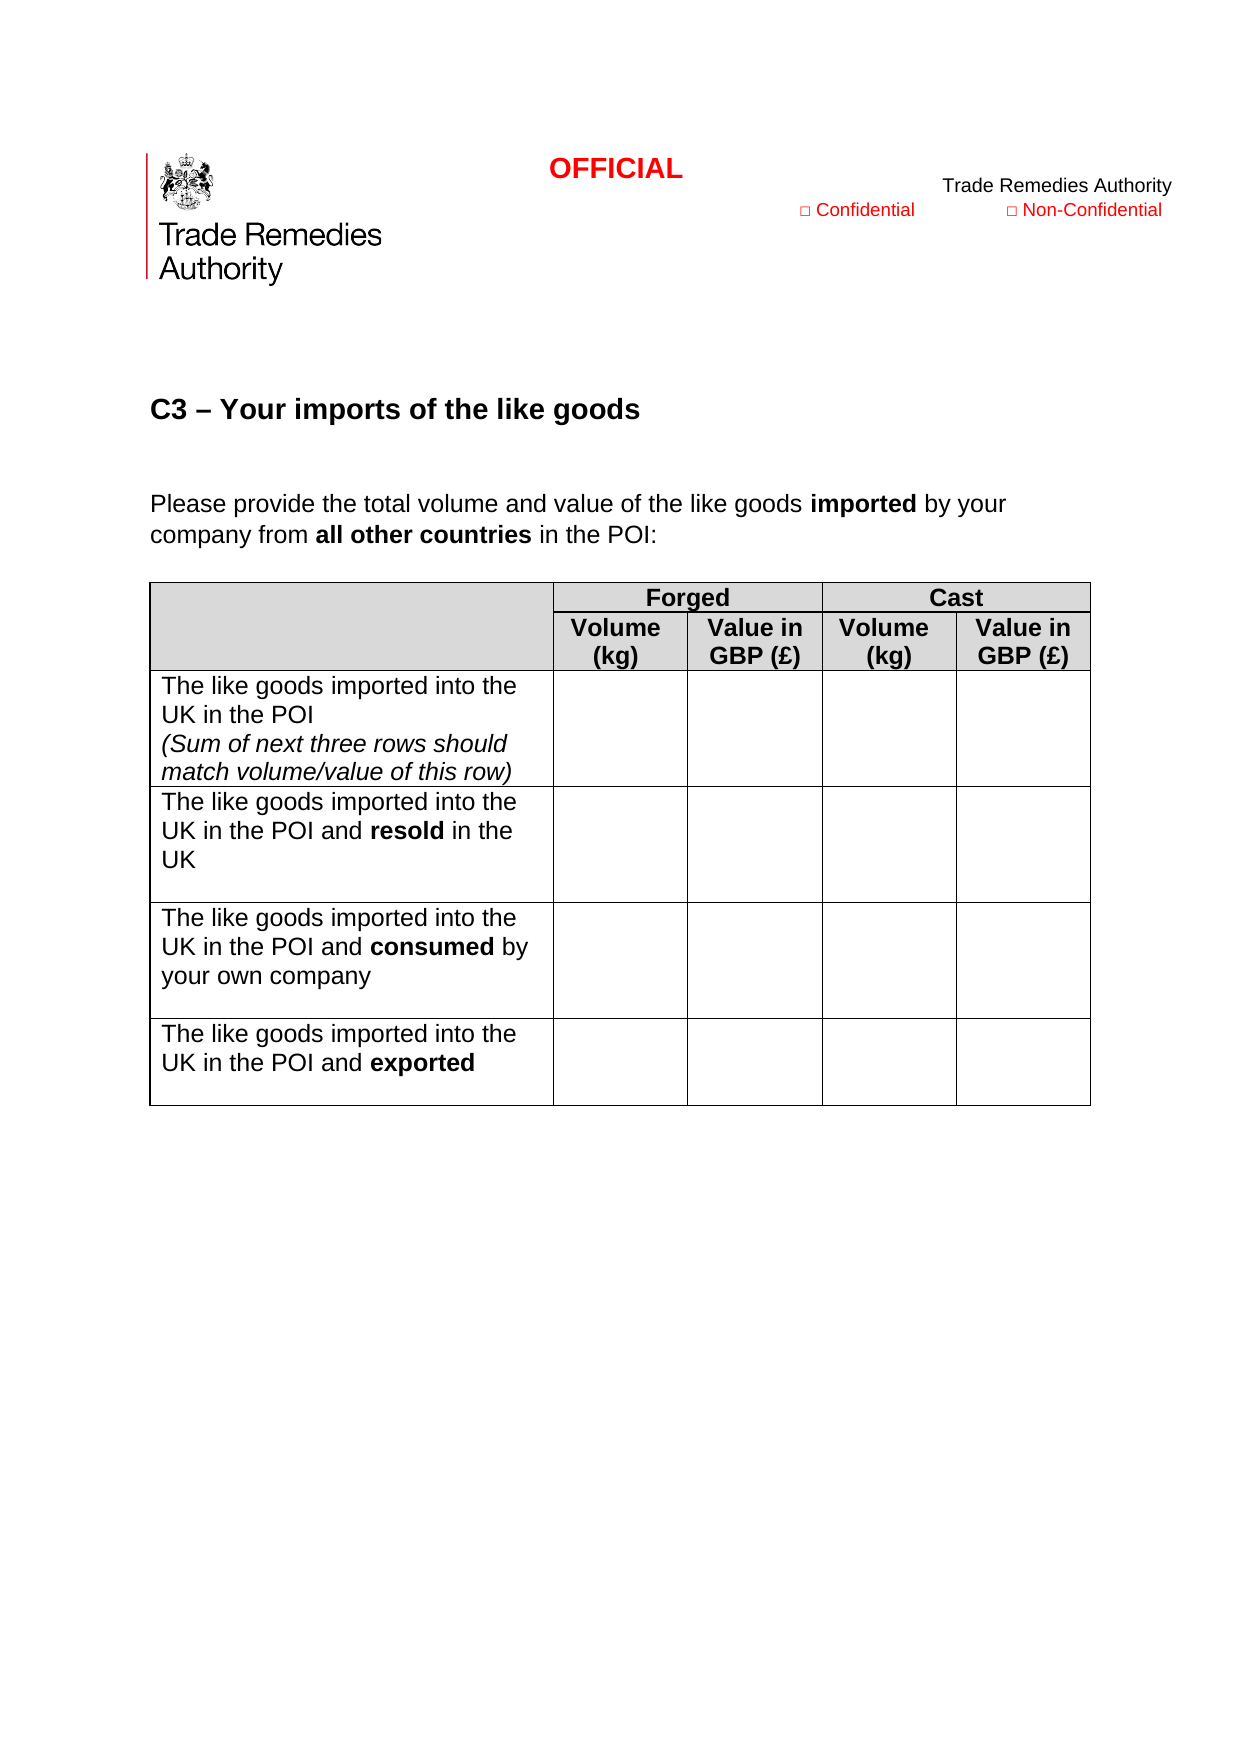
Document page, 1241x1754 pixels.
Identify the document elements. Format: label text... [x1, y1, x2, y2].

table_cell [957, 671, 1090, 786]
table_cell The like goods imported into the UK in the POI and resold in the UK [151, 787, 553, 902]
table_cell [688, 671, 822, 786]
table_cell [688, 903, 822, 1018]
table_cell [957, 1019, 1090, 1105]
table_header [151, 583, 553, 670]
table_cell [823, 1019, 956, 1105]
table_cell The like goods imported into the UK in the POI (Sum of next three rows should match volume/value of this row) [151, 671, 553, 786]
table_cell Value in GBP (£) [957, 613, 1090, 670]
table_cell The like goods imported into the UK in the POI and exported [151, 1019, 553, 1105]
table_cell Volume (kg) [554, 613, 687, 670]
table_cell [554, 903, 687, 1018]
table_cell [823, 787, 956, 902]
table_cell Value in GBP (£) [688, 613, 822, 670]
table_cell [823, 903, 956, 1018]
table_cell The like goods imported into the UK in the POI and consumed by your own company [151, 903, 553, 1018]
table_cell [554, 1019, 687, 1105]
text Please provide the total volume and value of the like goods imported by your company from all other countries in the POI: [150, 489, 1090, 549]
table_cell [957, 787, 1090, 902]
table_cell [823, 671, 956, 786]
table_cell [554, 671, 687, 786]
table_cell [688, 787, 822, 902]
subtitle C3 – Your imports of the like goods [150, 392, 1090, 426]
table_cell [554, 787, 687, 902]
table_cell Volume (kg) [823, 613, 956, 670]
table_header Cast [823, 583, 1090, 611]
table_cell [688, 1019, 822, 1105]
table_cell [957, 903, 1090, 1018]
table_header Forged [554, 583, 822, 611]
